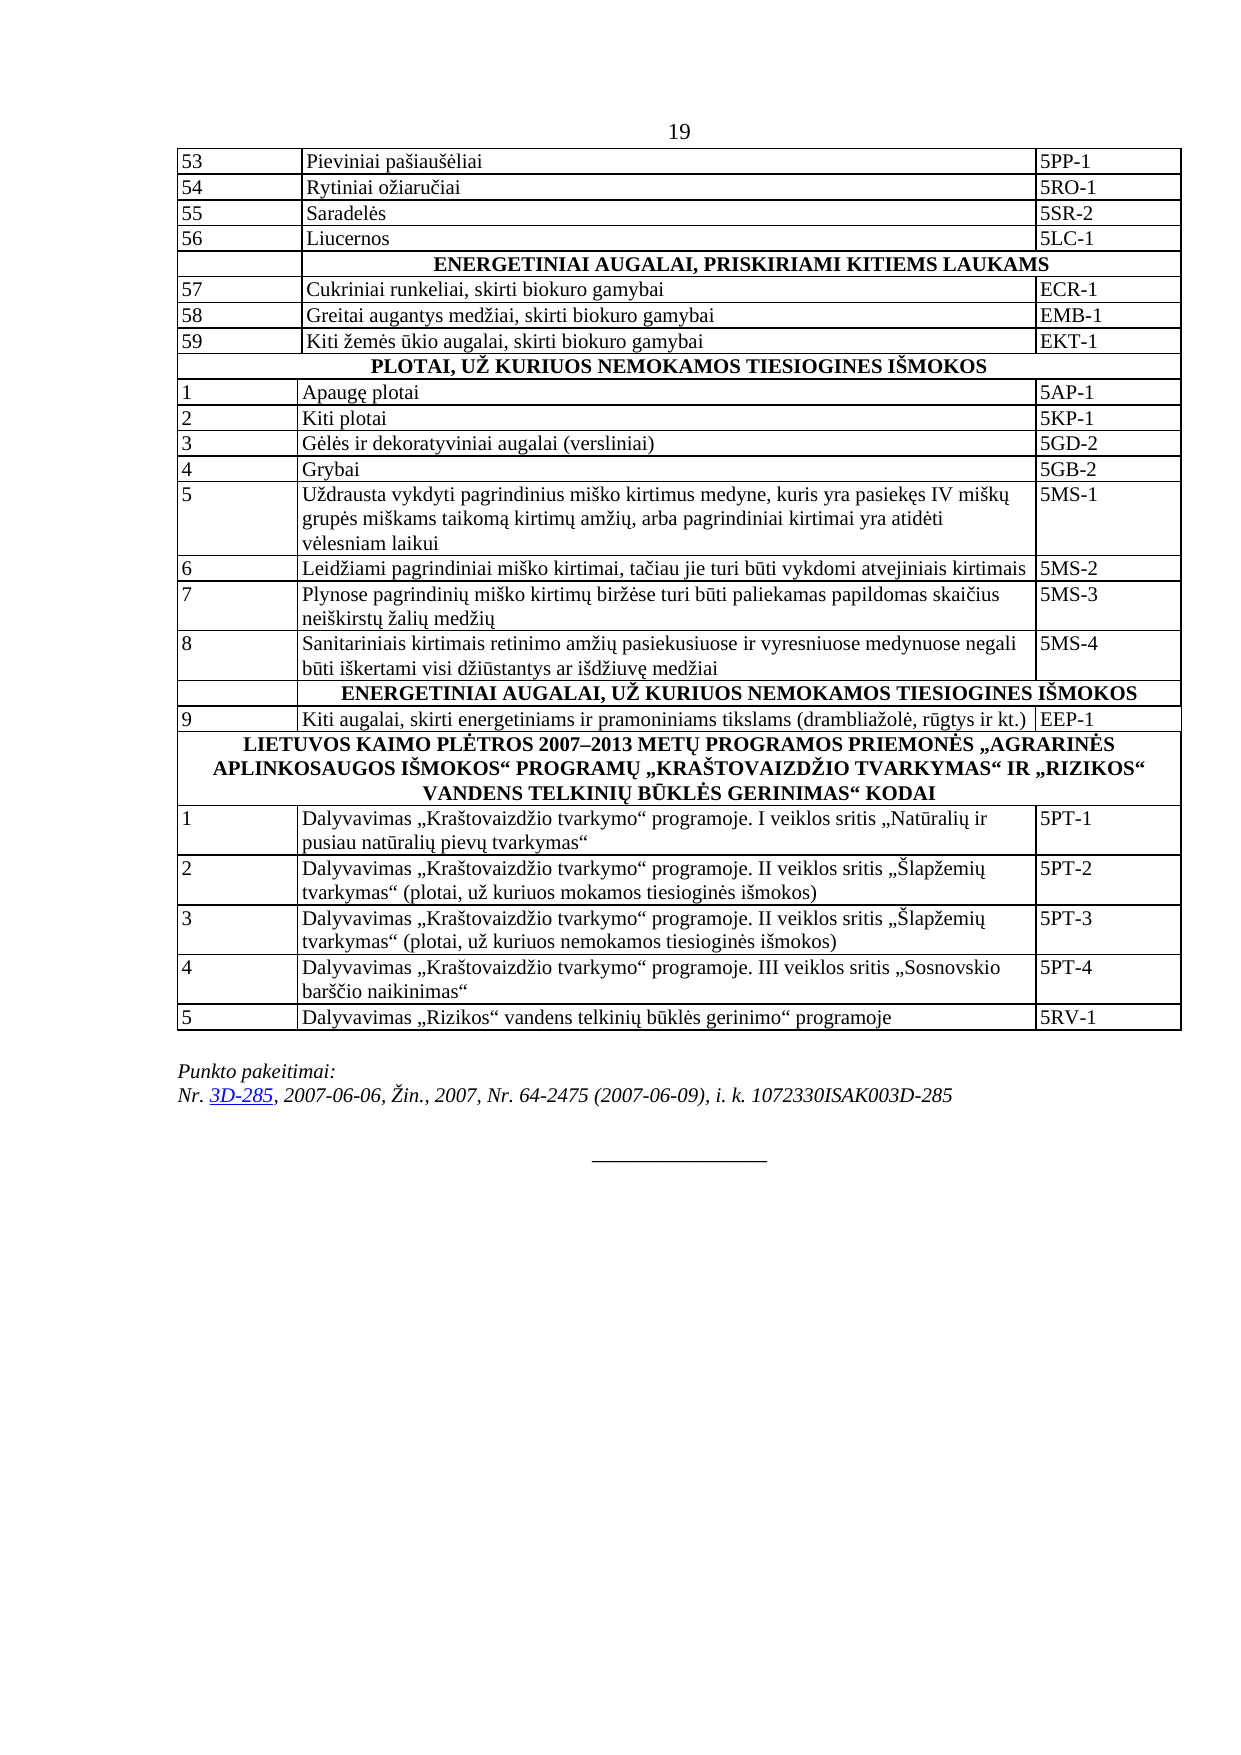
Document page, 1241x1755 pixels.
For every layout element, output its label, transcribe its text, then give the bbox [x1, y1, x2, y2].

table_cell 2 [178, 856, 297, 904]
table_cell Saradelės [303, 201, 1035, 224]
table_cell 53 [178, 149, 301, 173]
table_cell [178, 252, 301, 276]
table_cell 58 [178, 303, 301, 327]
table_cell Kiti plotai [298, 406, 1035, 429]
table_cell 5RV-1 [1037, 1005, 1180, 1029]
table_cell 4 [178, 955, 297, 1003]
table_cell EEP-1 [1036, 707, 1181, 731]
table_cell Gėlės ir dekoratyviniai augalai (versliniai) [298, 431, 1035, 455]
table_cell Cukriniai runkeliai, skirti biokuro gamybai [303, 277, 1035, 301]
text Nr. 3D-285, 2007-06-06, Žin., 2007, Nr. 64-2475 (2007-06-09), i. k. 1072330ISAK003D-285 [177, 1083, 1181, 1107]
table_cell 5MS-4 [1037, 631, 1180, 679]
table_cell 54 [178, 175, 301, 199]
table_cell Kiti augalai, skirti energetiniams ir pramoniniams tikslams (drambliažolė, rūgtys ir kt.) [298, 707, 1035, 731]
table_cell Dalyvavimas „Rizikos“ vandens telkinių būklės gerinimo“ programoje [298, 1005, 1035, 1029]
table_cell ECR-1 [1037, 277, 1180, 301]
table_cell 7 [178, 582, 297, 630]
table_cell Liucernos [303, 226, 1035, 250]
table_cell Kiti žemės ūkio augalai, skirti biokuro gamybai [303, 329, 1035, 353]
table_cell Uždrausta vykdyti pagrindinius miško kirtimus medyne, kuris yra pasiekęs IV miškų grupės miškams taikomą kirtimų amžių, arba pagrindiniai kirtimai yra atidėti vėlesniam laikui [298, 482, 1035, 554]
table_cell EMB-1 [1037, 303, 1180, 327]
table_cell 1 [178, 380, 297, 404]
table_cell 5MS-3 [1037, 582, 1180, 630]
table_cell 5 [178, 1005, 297, 1029]
table_cell 5PT-3 [1037, 906, 1180, 953]
table_cell 5 [178, 482, 297, 554]
table_cell Grybai [298, 457, 1035, 481]
table_cell 59 [178, 329, 301, 353]
table_cell 5SR-2 [1037, 201, 1180, 224]
table_cell Dalyvavimas „Kraštovaizdžio tvarkymo“ programoje. II veiklos sritis „Šlapžemių tvarkymas“ (plotai, už kuriuos mokamos tiesioginės išmokos) [298, 856, 1035, 904]
table_cell 5LC-1 [1037, 226, 1180, 250]
table_cell EKT-1 [1037, 329, 1180, 353]
table_cell 55 [178, 201, 301, 224]
table_cell Plynose pagrindinių miško kirtimų biržėse turi būti paliekamas papildomas skaičius neiškirstų žalių medžių [298, 582, 1035, 630]
table_cell Dalyvavimas „Kraštovaizdžio tvarkymo“ programoje. III veiklos sritis „Sosnovskio barščio naikinimas“ [298, 955, 1035, 1003]
table_cell 5GD-2 [1037, 431, 1180, 455]
table_cell 57 [178, 277, 301, 301]
table_cell 5KP-1 [1037, 406, 1180, 429]
table_cell Leidžiami pagrindiniai miško kirtimai, tačiau jie turi būti vykdomi atvejiniais kirtimais [298, 556, 1035, 580]
table_cell 2 [178, 406, 297, 429]
table_cell 5MS-1 [1037, 482, 1180, 554]
table_cell 6 [178, 556, 297, 580]
table_cell 1 [178, 806, 297, 854]
table_cell 5PT-4 [1037, 955, 1180, 1003]
table_cell Sanitariniais kirtimais retinimo amžių pasiekusiuose ir vyresniuose medynuose negali būti iškertami visi džiūstantys ar išdžiuvę medžiai [298, 631, 1035, 679]
table_cell ENERGETINIAI AUGALAI, UŽ KURIUOS NEMOKAMOS TIESIOGINES IŠMOKOS [298, 681, 1180, 705]
table_cell Pieviniai pašiaušėliai [303, 149, 1035, 173]
table_cell PLOTAI, UŽ KURIUOS NEMOKAMOS TIESIOGINES IŠMOKOS [178, 354, 1180, 378]
table_cell 9 [178, 707, 297, 731]
table_cell 3 [178, 906, 297, 953]
table_cell 8 [178, 631, 297, 679]
table_cell Apaugę plotai [298, 380, 1035, 404]
table_cell 5GB-2 [1037, 457, 1180, 481]
table_cell LIETUVOS KAIMO PLĖTROS 2007–2013 METŲ PROGRAMOS PRIEMONĖS „AGRARINĖS APLINKOSAUGOS IŠMOKOS“ PROGRAMŲ „KRAŠTOVAIZDŽIO TVARKYMAS“ IR „RIZIKOS“ VANDENS TELKINIŲ BŪKLĖS GERINIMAS“ KODAI [178, 732, 1180, 804]
text ______________ [177, 1136, 1181, 1165]
table_cell 5PP-1 [1037, 149, 1180, 173]
text Punkto pakeitimai: [177, 1059, 1181, 1083]
table_cell 5AP-1 [1037, 380, 1180, 404]
table_cell Dalyvavimas „Kraštovaizdžio tvarkymo“ programoje. II veiklos sritis „Šlapžemių tvarkymas“ (plotai, už kuriuos nemokamos tiesioginės išmokos) [298, 906, 1035, 953]
table_cell Rytiniai ožiaručiai [303, 175, 1035, 199]
table_cell Dalyvavimas „Kraštovaizdžio tvarkymo“ programoje. I veiklos sritis „Natūralių ir pusiau natūralių pievų tvarkymas“ [298, 806, 1035, 854]
table_cell 4 [178, 457, 297, 481]
table_cell 5PT-2 [1037, 856, 1180, 904]
table_cell ENERGETINIAI AUGALAI, PRISKIRIAMI KITIEMS LAUKAMS [303, 252, 1180, 276]
table_cell 5MS-2 [1037, 556, 1180, 580]
table_cell 5RO-1 [1037, 175, 1180, 199]
table_cell 3 [178, 431, 297, 455]
table_cell 5PT-1 [1037, 806, 1180, 854]
table_cell Greitai augantys medžiai, skirti biokuro gamybai [303, 303, 1035, 327]
table_cell [178, 681, 297, 705]
table_cell 56 [178, 226, 301, 250]
